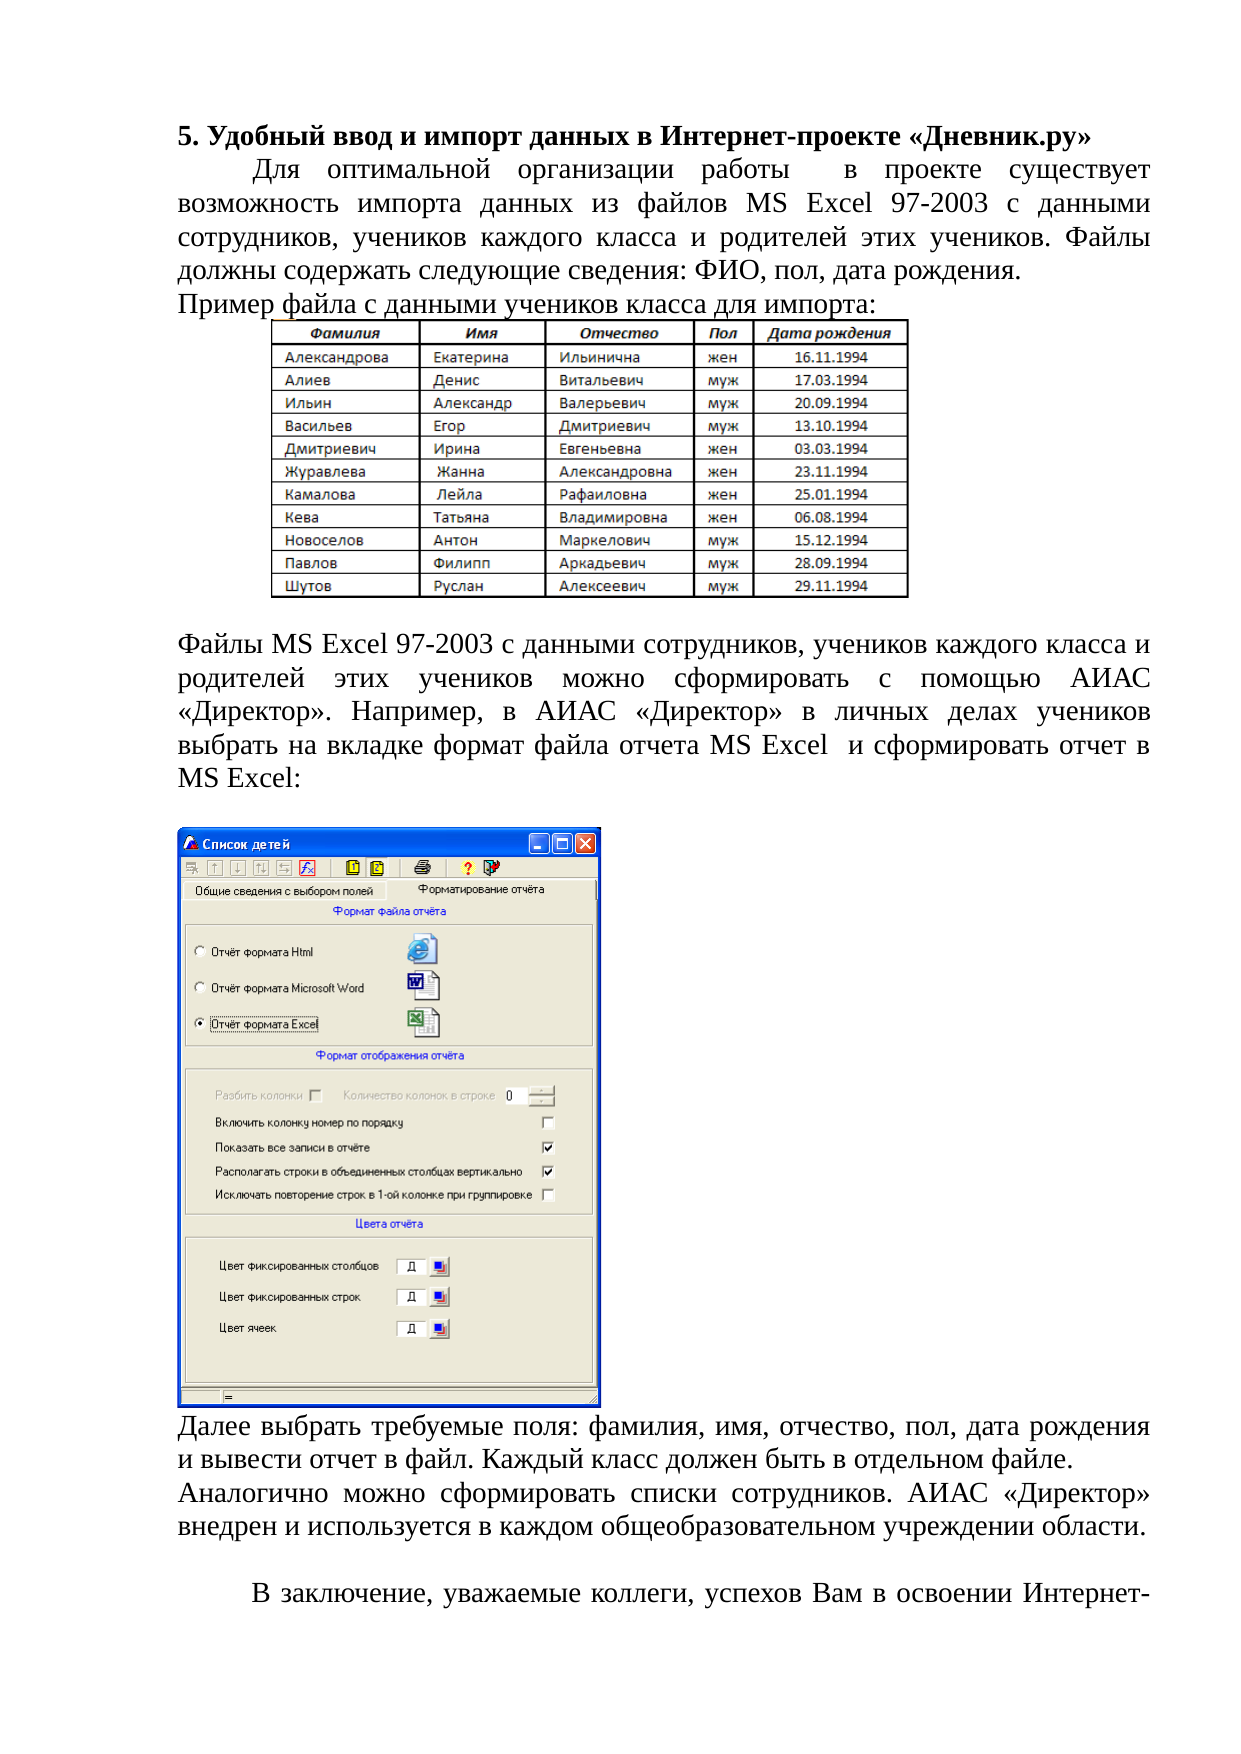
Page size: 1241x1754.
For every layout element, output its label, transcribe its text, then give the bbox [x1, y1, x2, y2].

text Далее выбрать требуемые поля: фамилия, имя, отчество, пол, дата рождения и вывести отчет в файл. Каждый класс должен быть в отдельном файле. [177, 1408, 1152, 1475]
text В заключение, уважаемые коллеги, успехов Вам в освоении Интернет- [177, 1575, 1152, 1609]
text Для оптимальной организации работы в проекте существует возможность импорта данных из файлов MS Excel 97-2003 с данными сотрудников, учеников каждого класса и родителей этих учеников. Файлы должны содержать следующие сведения: ФИО, пол, дата рождения. [177, 152, 1152, 286]
text Пример файла с данными учеников класса для импорта: [177, 286, 1152, 319]
picture [271, 319, 909, 598]
text Аналогично можно сформировать списки сотрудников. АИАС «Директор» внедрен и используется в каждом общеобразовательном учреждении области. [177, 1475, 1152, 1542]
text Файлы MS Excel 97-2003 с данными сотрудников, учеников каждого класса и родителей этих учеников можно сформировать с помощью АИАС «Директор». Например, в АИАС «Директор» в личных делах учеников выбрать на вкладке формат файла отчета MS Excel и сформировать отчет в MS Excel: [177, 626, 1152, 794]
text 5. Удобный ввод и импорт данных в Интернет-проекте «Дневник.ру» [177, 118, 1152, 152]
picture [177, 827, 602, 1408]
